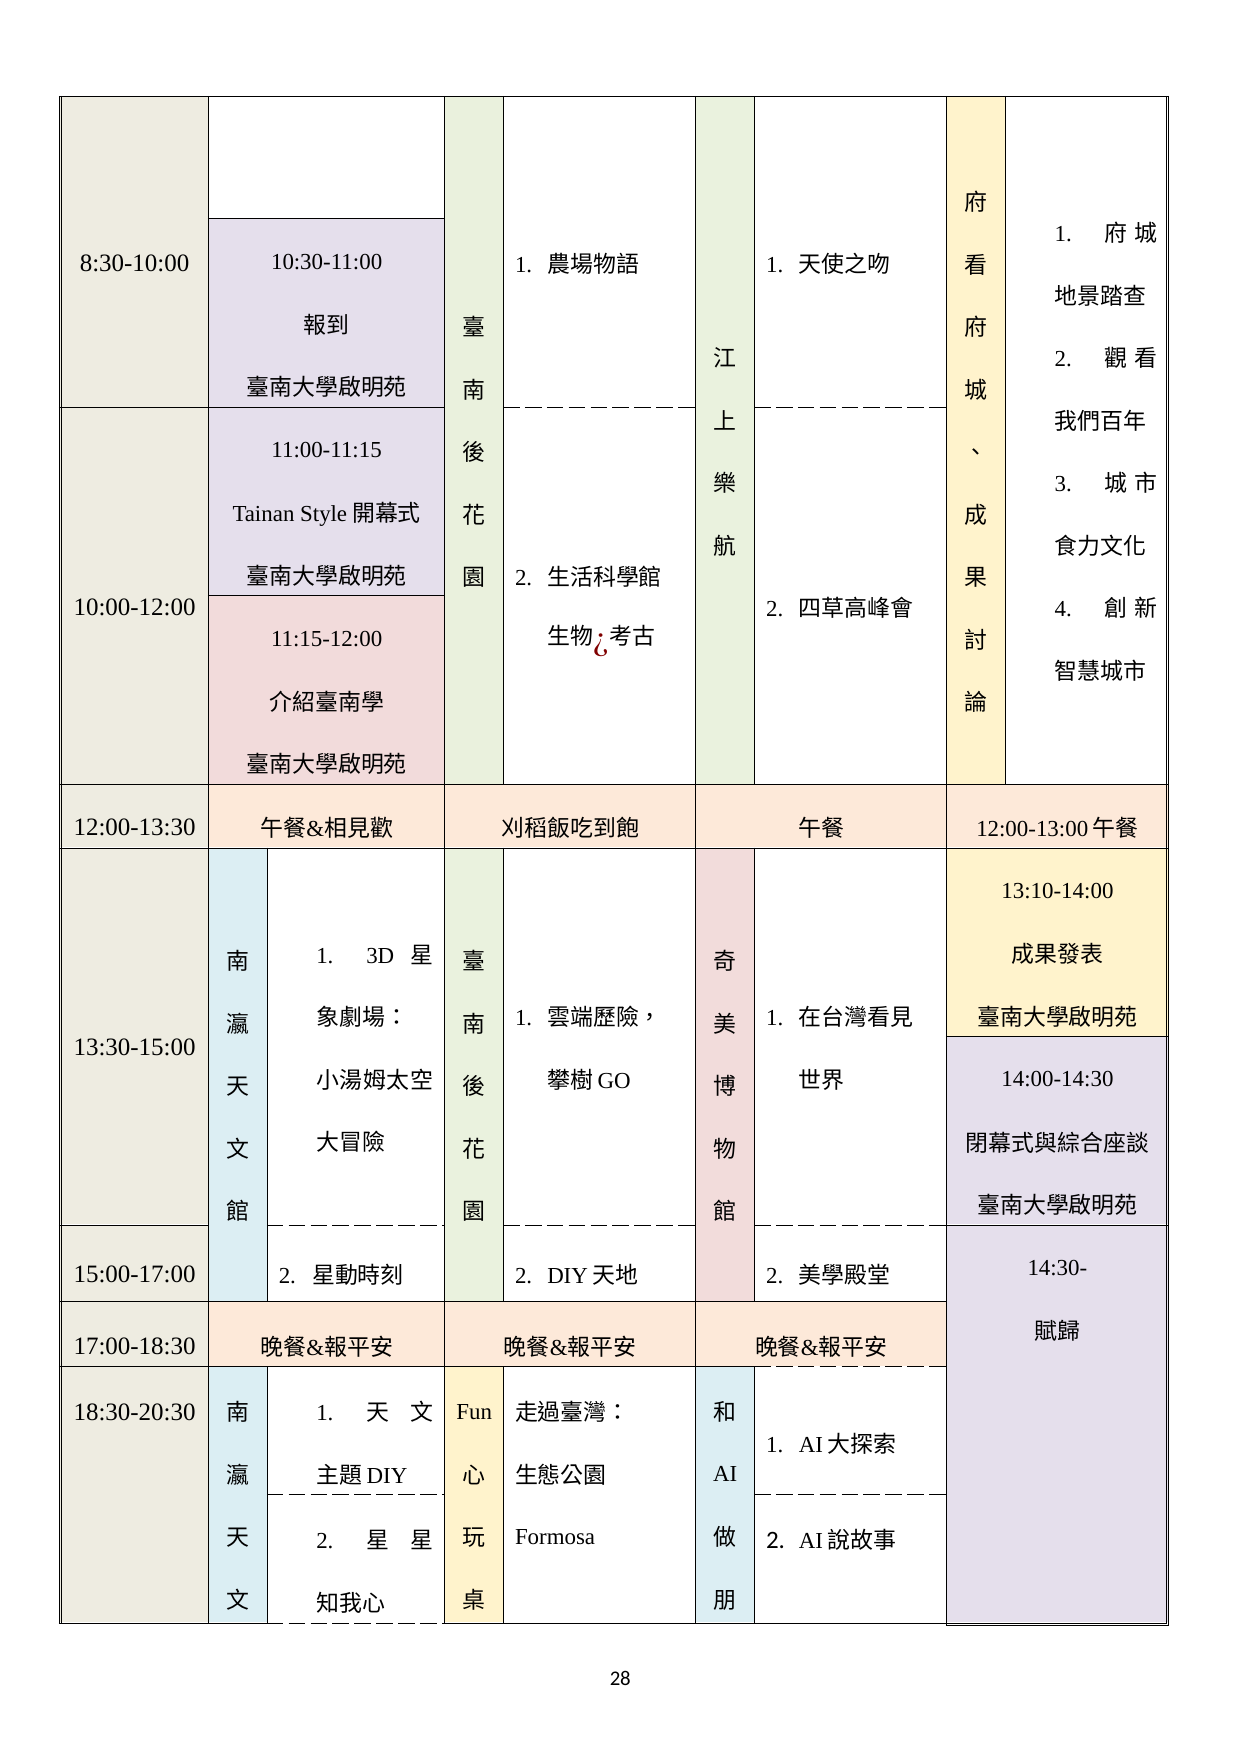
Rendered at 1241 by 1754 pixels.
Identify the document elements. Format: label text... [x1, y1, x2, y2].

table_cell 天使之吻 [755, 97, 946, 407]
table_cell 晚餐&報平安 [696, 1302, 946, 1366]
table_cell 13:30-15:00 [62, 849, 208, 1224]
table_cell 奇美博物館 [696, 849, 754, 1301]
table_cell 臺南後花園 [445, 849, 503, 1301]
table_cell AI說故事 [755, 1494, 946, 1622]
table_cell 南瀛天文館 [209, 1367, 267, 1622]
table_cell 江上樂航 [696, 97, 754, 784]
table_cell 10:30-11:00 報到 臺南大學啟明苑 [209, 219, 444, 407]
table_cell 午餐 [696, 785, 946, 847]
table_cell 生活科學館 生物考古 [504, 407, 695, 784]
table_cell 17:00-18:30 [62, 1302, 208, 1366]
table_cell 12:00-13:30 [62, 785, 208, 847]
table_cell 府看府城、成果討論 [947, 97, 1005, 784]
table_cell AI大探索 [755, 1366, 946, 1494]
table_cell 3D星象劇場： 小湯姆太空大冒險 [268, 849, 444, 1224]
table_cell 11:15-12:00 介紹臺南學 臺南大學啟明苑 [209, 596, 444, 784]
table_cell 10:00-12:00 [62, 408, 208, 784]
table_cell DIY天地 [504, 1225, 695, 1301]
table_cell 走過臺灣： 生態公園 Formosa [504, 1367, 695, 1622]
table_cell 和AI做朋友 [696, 1367, 754, 1622]
table_cell 11:00-11:15 Tainan Style開幕式 臺南大學啟明苑 [209, 408, 444, 595]
table_cell 晚餐&報平安 [445, 1302, 695, 1366]
table_cell 星星知我心 [268, 1494, 444, 1622]
table_cell 美學殿堂 [755, 1225, 946, 1301]
table_cell 在台灣看見 世界 [755, 849, 946, 1224]
table_cell 15:00-17:00 [62, 1226, 208, 1301]
table_cell 14:00-14:30 閉幕式與綜合座談 臺南大學啟明苑 [947, 1037, 1166, 1224]
table_cell 天文主題DIY [268, 1367, 444, 1494]
table_cell 農場物語 [504, 97, 695, 407]
table_cell 府城地景踏查 觀看我們百年 城市食力文化 創新智慧城市 [1006, 97, 1166, 784]
table_cell 刈稻飯吃到飽 [445, 785, 695, 847]
table_cell 8:30-10:00 [62, 97, 208, 407]
table_cell 14:30- 賦歸 [947, 1226, 1166, 1622]
table_cell 四草高峰會 [755, 407, 946, 784]
table_cell 晚餐&報平安 [209, 1302, 444, 1366]
table_cell 午餐&相見歡 [209, 785, 444, 847]
table_cell 臺南後花園 [445, 97, 503, 784]
table_cell 南瀛天文館 [209, 849, 267, 1301]
table_cell 13:10-14:00 成果發表 臺南大學啟明苑 [947, 849, 1166, 1036]
table_cell [209, 97, 444, 218]
table_cell 18:30-20:30 [62, 1367, 208, 1622]
table_cell Fun心玩桌遊 [445, 1367, 503, 1622]
table_cell 星動時刻 [268, 1225, 444, 1301]
table_cell 12:00-13:00午餐 [947, 785, 1166, 847]
table_cell 雲端歷險， 攀樹GO [504, 849, 695, 1224]
